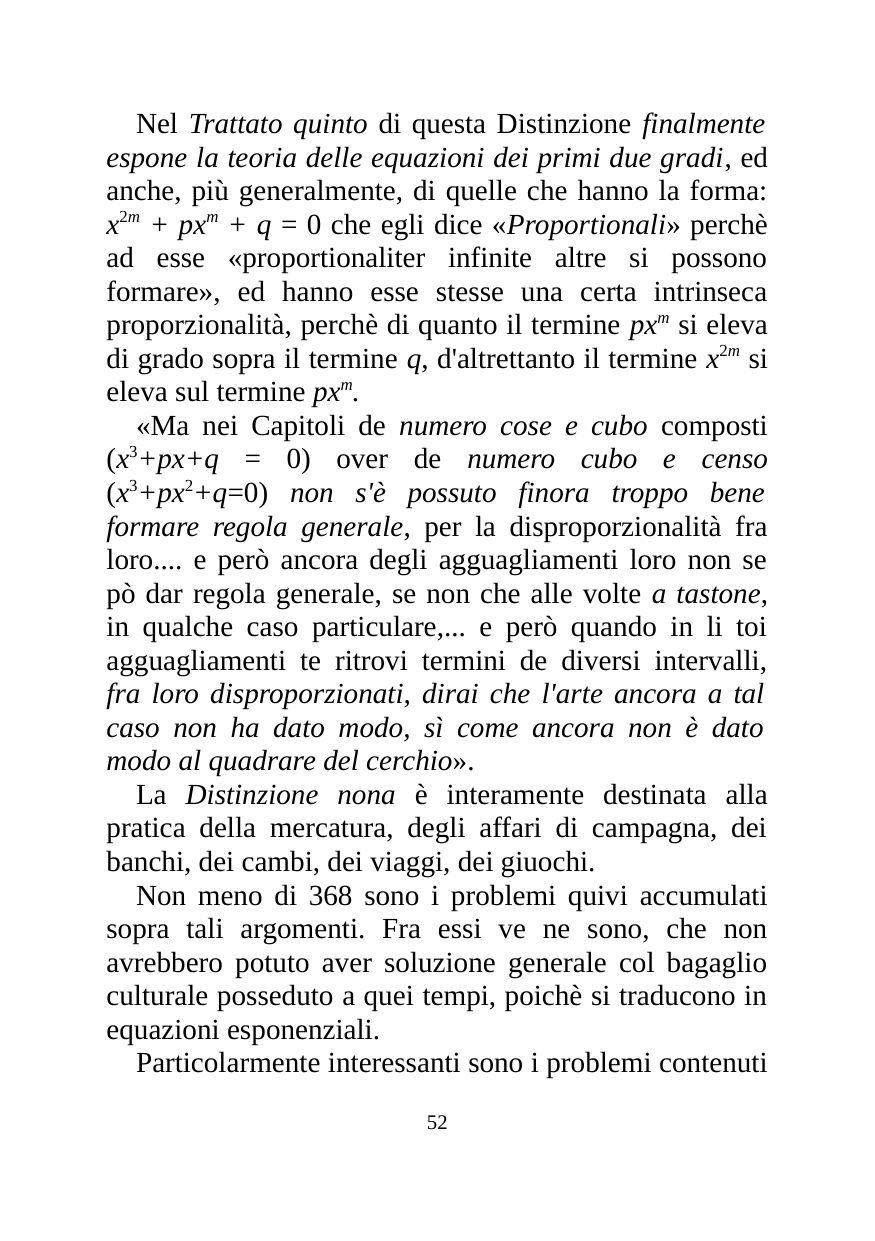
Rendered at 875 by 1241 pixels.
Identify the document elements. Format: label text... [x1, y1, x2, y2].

text La Distinzione nona è interamente destinata alla pratica della mercatura, degli affari di campagna, dei banchi, dei cambi, dei viaggi, dei giuochi. [106, 777, 768, 878]
text Non meno di 368 sono i problemi quivi accumulati sopra tali argomenti. Fra essi ve ne sono, che non avrebbero potuto aver soluzione generale col bagaglio culturale posseduto a quei tempi, poichè si traducono in equazioni esponenziali. [106, 878, 768, 1045]
text Particolarmente interessanti sono i problemi contenuti [106, 1045, 768, 1079]
text Nel Trattato quinto di questa Distinzione finalmente espone la teoria delle equazioni dei primi due gradi, ed anche, più generalmente, di quelle che hanno la forma: x2m + pxm + q = 0 che egli dice «Proportionali» perchè ad esse «proportionaliter infinite altre si possono formare», ed hanno esse stesse una certa intrinseca proporzionalità, perchè di quanto il termine pxm si eleva di grado sopra il termine q, d'altrettanto il termine x2m si eleva sul termine pxm. [106, 106, 768, 408]
text «Ma nei Capitoli de numero cose e cubo composti (x3+px+q = 0) over de numero cubo e censo (x3+px2+q=0) non s'è possuto finora troppo bene formare regola generale, per la disproporzionalità fra loro.... e però ancora degli agguagliamenti loro non se pò dar regola generale, se non che alle volte a tastone, in qualche caso particulare,... e però quando in li toi agguagliamenti te ritrovi termini de diversi intervalli, fra loro disproporzionati, dirai che l'arte ancora a tal caso non ha dato modo, sì come ancora non è dato modo al quadrare del cerchio». [106, 408, 768, 777]
